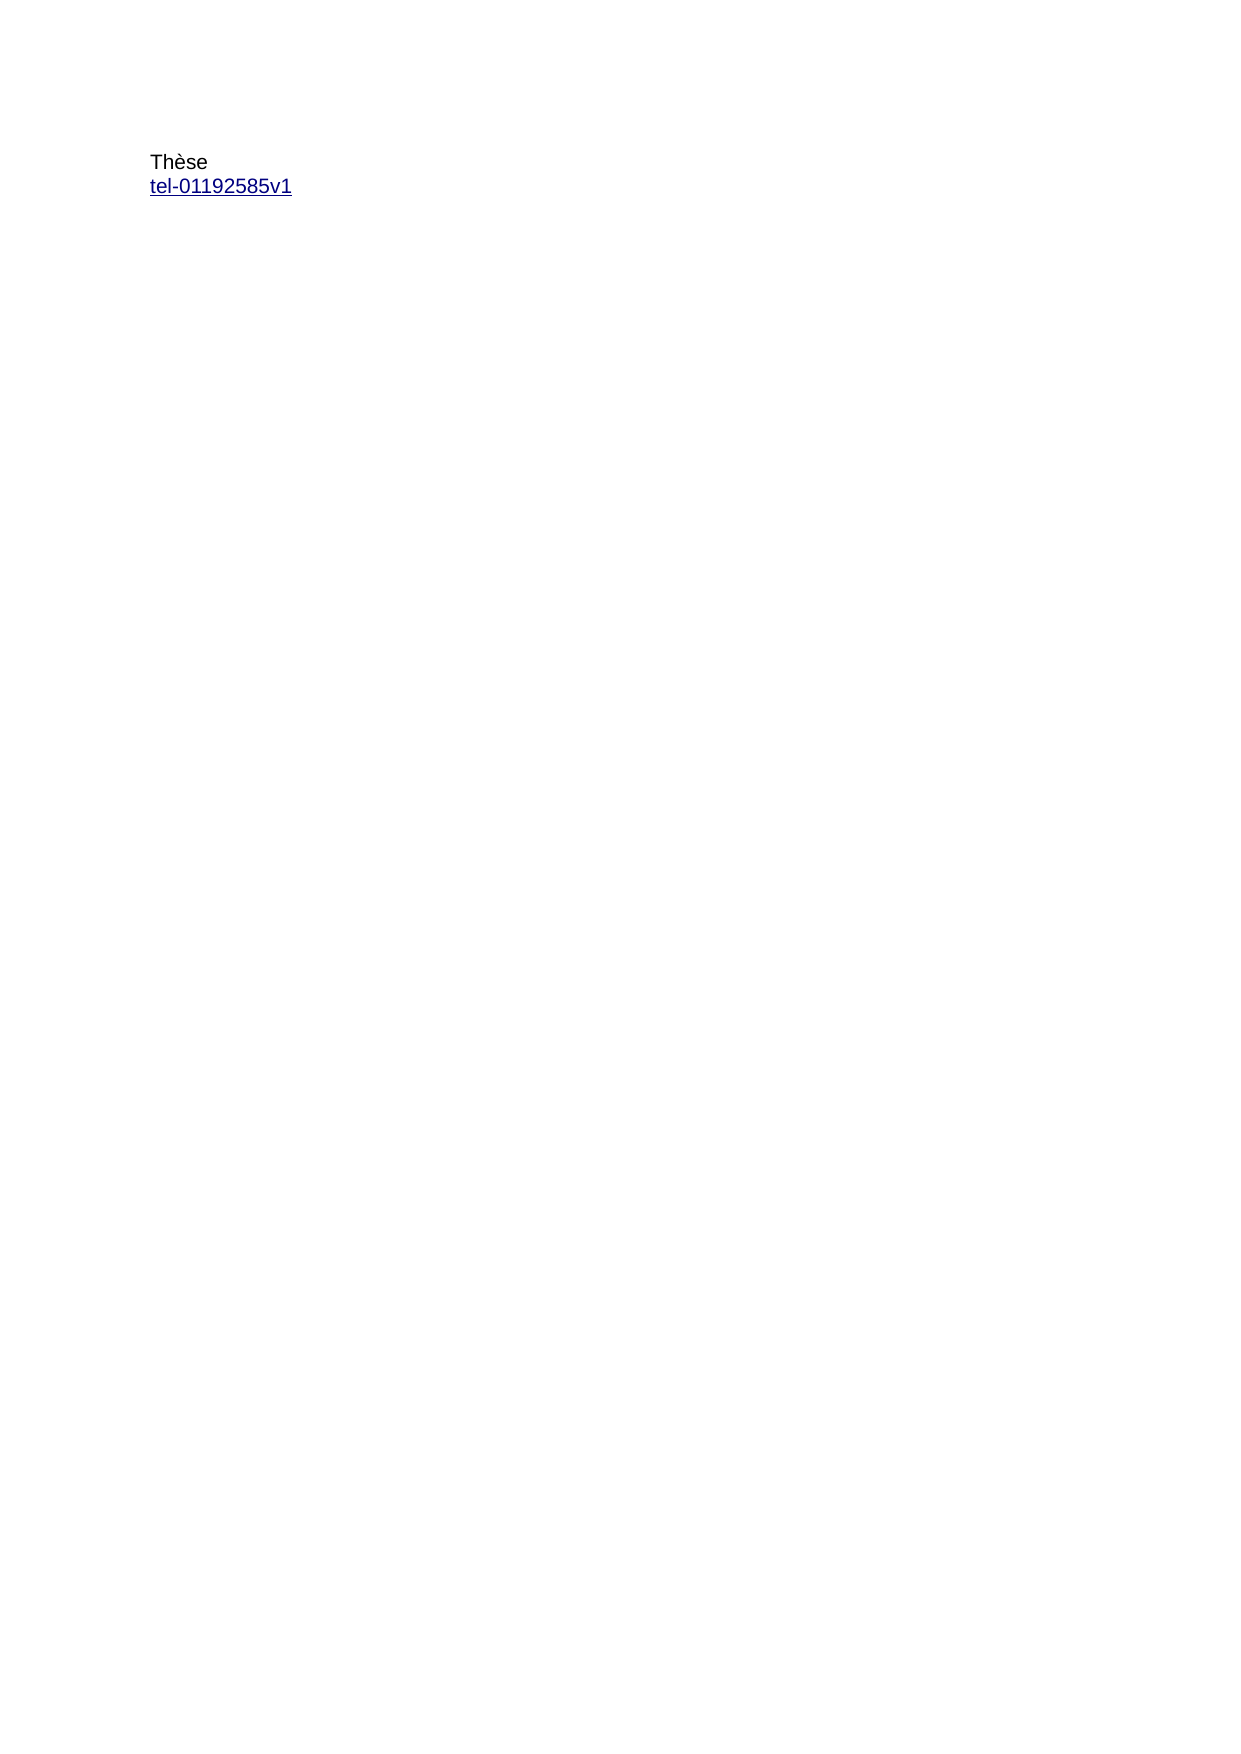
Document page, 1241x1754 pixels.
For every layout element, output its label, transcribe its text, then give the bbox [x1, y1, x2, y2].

table_header Thèse tel-01192585v1 [150, 150, 1090, 198]
